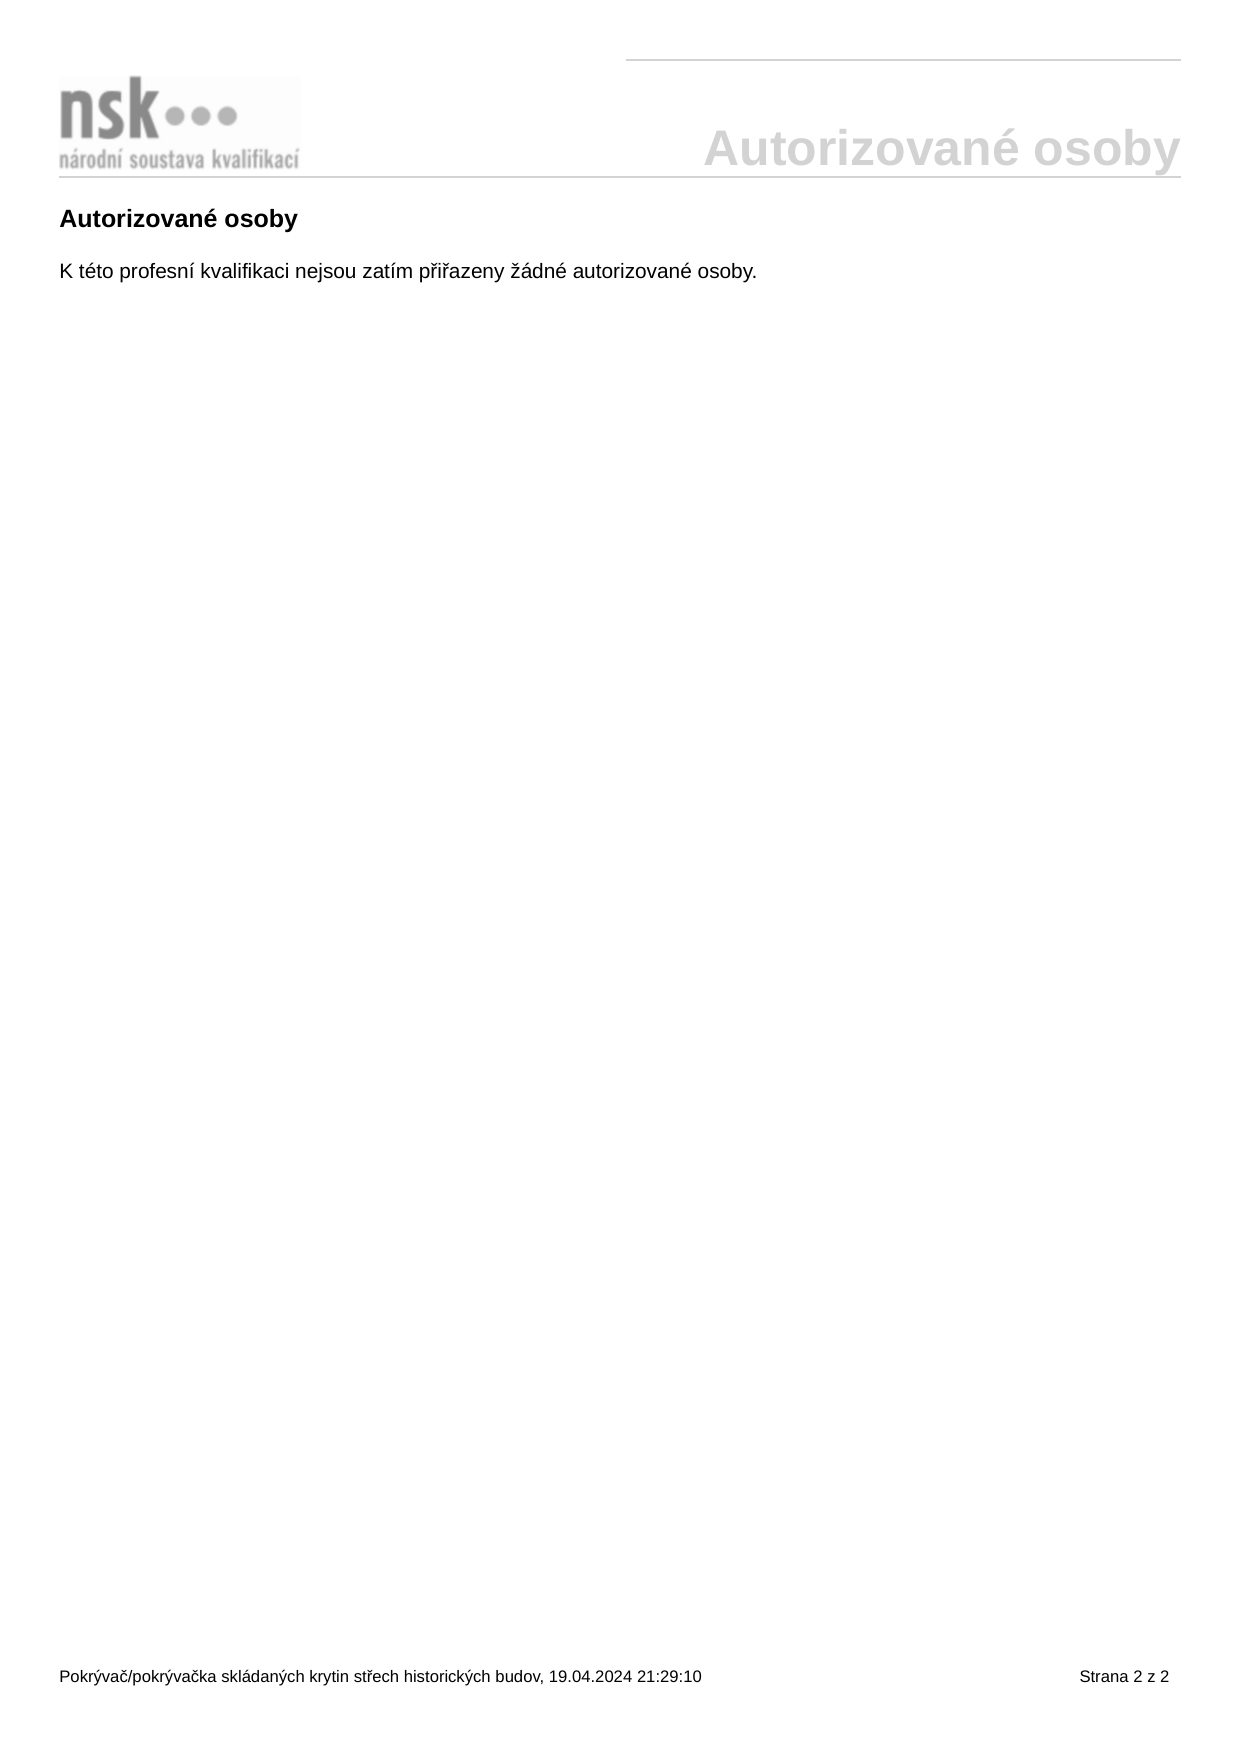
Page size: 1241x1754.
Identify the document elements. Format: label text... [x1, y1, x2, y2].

table_cell [621, 59, 626, 170]
table_cell Autorizované osoby [59, 200, 1181, 236]
table_cell [59, 178, 1181, 194]
table_cell [620, 1421, 626, 1658]
table_cell [626, 883, 862, 1183]
table_cell [1169, 1183, 1181, 1421]
table_cell [484, 236, 620, 259]
table_cell [59, 194, 483, 200]
table_cell [862, 194, 1169, 200]
table_cell [862, 583, 1169, 883]
table_cell [484, 1421, 620, 1658]
table_cell [59, 1183, 483, 1421]
table_cell [484, 883, 620, 1183]
table_cell [626, 283, 862, 583]
table_cell [620, 236, 626, 259]
table_cell [1169, 583, 1181, 883]
table_cell [620, 1183, 626, 1421]
table_cell [59, 583, 483, 883]
table_cell [626, 583, 862, 883]
table_cell [59, 236, 483, 259]
table_cell [862, 1421, 1169, 1658]
table_cell [626, 194, 862, 200]
table_cell [1169, 1658, 1181, 1694]
table_cell [59, 883, 483, 1183]
table_cell Autorizované osoby [626, 61, 1181, 176]
table_cell [1169, 236, 1181, 259]
table_cell Strana 2 z 2 [862, 1658, 1169, 1694]
table_cell Pokrývač/pokrývačka skládaných krytin střech historických budov, 19.04.2024 21:29:10 [59, 1658, 862, 1694]
table_cell [1169, 1421, 1181, 1658]
table_cell [626, 236, 862, 259]
table_cell [620, 283, 626, 583]
picture [58, 59, 621, 171]
table_cell [862, 883, 1169, 1183]
table_cell [862, 236, 1169, 259]
table_cell [620, 583, 626, 883]
table_cell [862, 283, 1169, 583]
table_cell [862, 1183, 1169, 1421]
table_cell [484, 194, 620, 200]
table_cell K této profesní kvalifikaci nejsou zatím přiřazeny žádné autorizované osoby. [59, 259, 1181, 283]
table_cell [59, 283, 483, 583]
table_cell [1169, 283, 1181, 583]
table_cell [59, 171, 483, 176]
table_cell [484, 1183, 620, 1421]
table_cell [1169, 883, 1181, 1183]
table_cell [626, 1183, 862, 1421]
table_cell [626, 1421, 862, 1658]
table_cell [1169, 194, 1181, 200]
table_cell [620, 883, 626, 1183]
table_cell [484, 171, 620, 176]
table_cell [484, 583, 620, 883]
table_cell [59, 1421, 483, 1658]
table_cell [484, 283, 620, 583]
